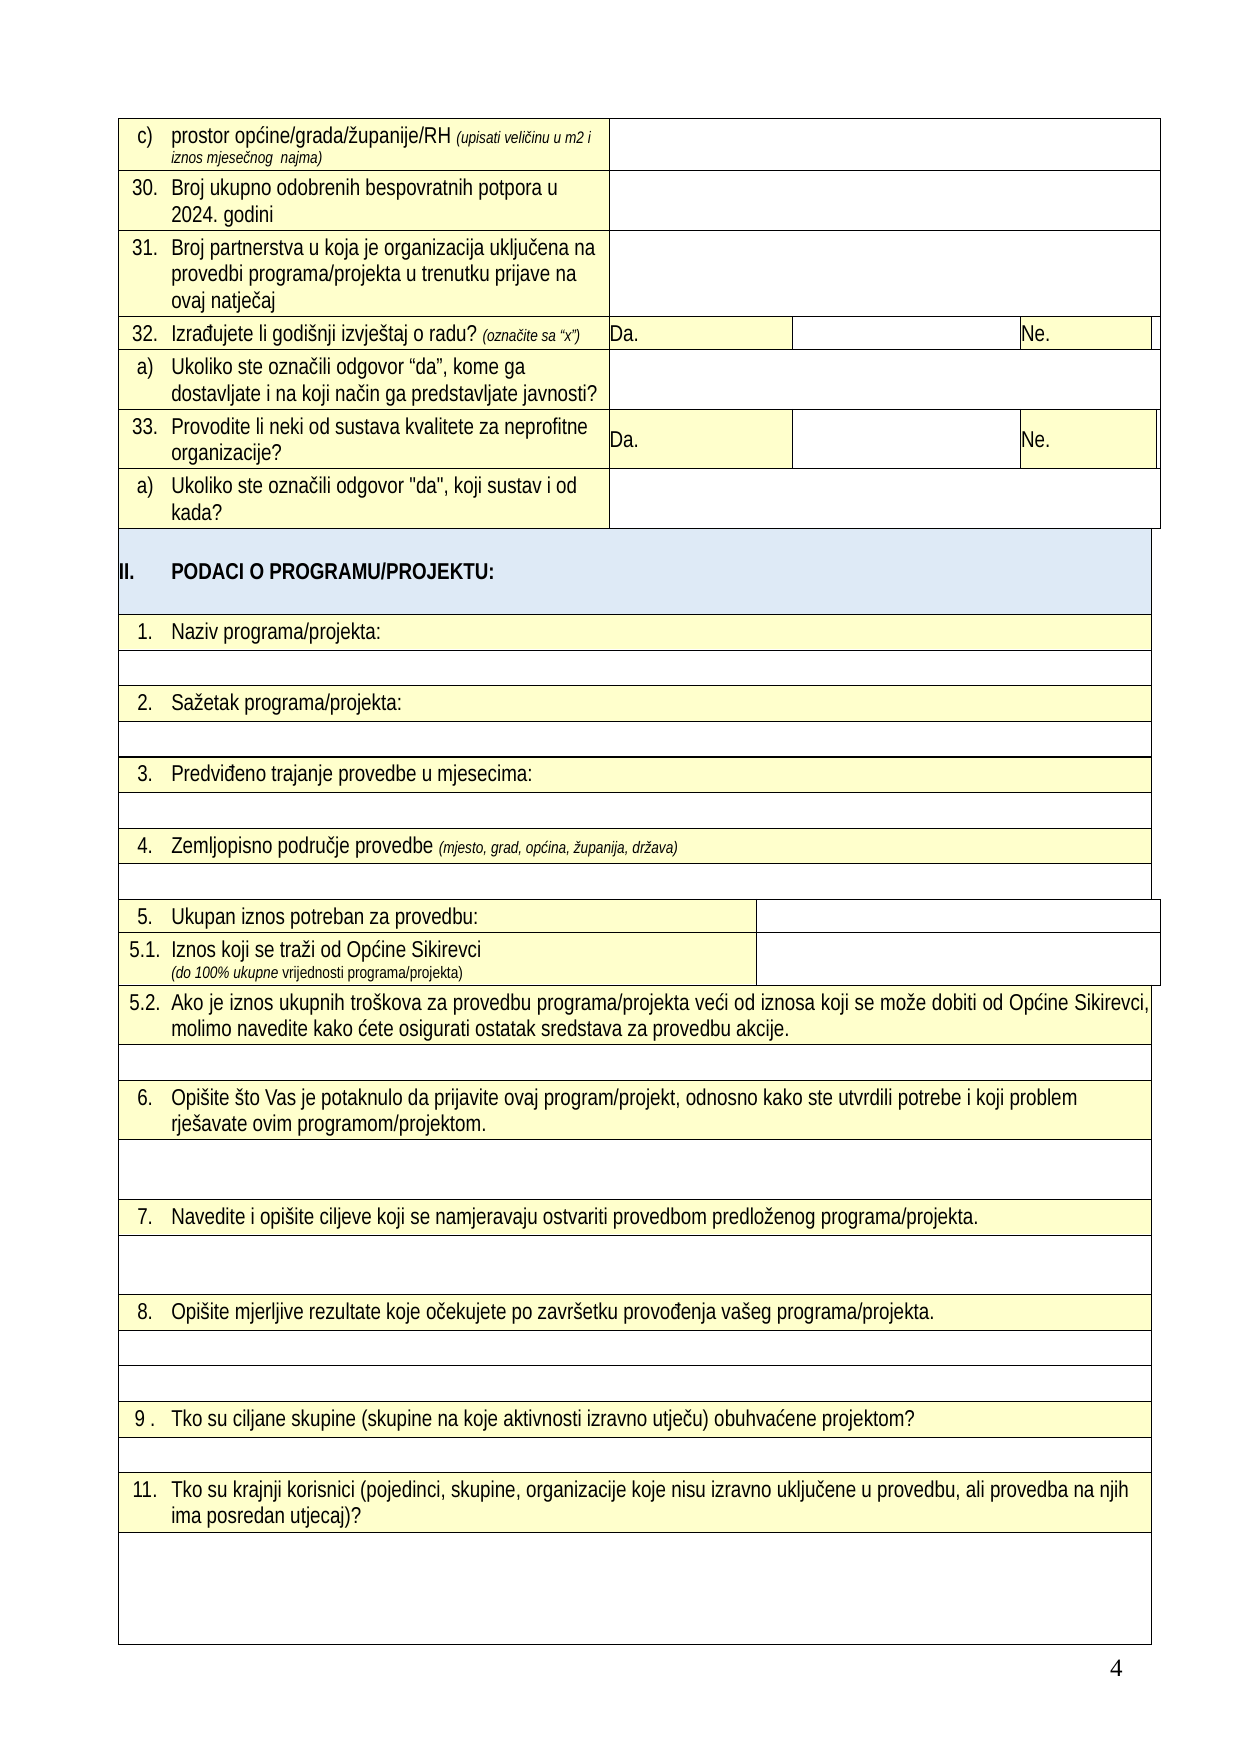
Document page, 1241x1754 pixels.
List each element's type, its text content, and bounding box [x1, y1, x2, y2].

table_cell [610, 231, 1160, 316]
table_cell PODACI O PROGRAMU/PROJEKTU: [171, 529, 1151, 614]
table_cell [757, 900, 1160, 932]
table_cell [610, 350, 1160, 409]
table_cell [610, 469, 1160, 528]
table_cell c) [119, 119, 171, 170]
table_cell Tko su krajnji korisnici (pojedinci, skupine, organizacije koje nisu izravno uključene u provedbu, ali provedba na njih ima posredan utjecaj)? [171, 1473, 1151, 1532]
table_cell 11. [119, 1473, 171, 1532]
table_cell [793, 410, 1020, 468]
table_cell [1152, 650, 1161, 685]
table_cell prostor općine/grada/županije/RH (upisati veličinu u m2 i iznos mjesečnog najma) [171, 119, 609, 170]
table_cell Da. [610, 410, 792, 468]
table_cell [1152, 721, 1161, 756]
table_cell [119, 1438, 1151, 1472]
table_cell Sažetak programa/projekta: [171, 686, 1151, 721]
table_cell 8. [119, 1295, 171, 1330]
table_cell 30. [119, 171, 171, 230]
table_cell [793, 317, 1020, 349]
table_cell [119, 1331, 1151, 1365]
table_cell 4. [119, 829, 171, 863]
table_cell Ukupan iznos potreban za provedbu: [171, 900, 756, 932]
table_cell Ako je iznos ukupnih troškova za provedbu programa/projekta veći od iznosa koji se može dobiti od Općine Sikirevci, molimo navedite kako ćete osigurati ostatak sredstava za provedbu akcije. [171, 986, 1151, 1044]
table_cell [1152, 756, 1161, 792]
table_cell [119, 1533, 1151, 1644]
table_cell [1152, 1044, 1161, 1080]
table_cell [1152, 1532, 1161, 1644]
table_cell [1152, 1401, 1161, 1437]
table_cell [1152, 1199, 1161, 1234]
table_cell [1152, 863, 1161, 899]
table_cell [1152, 685, 1161, 721]
table_cell 31. [119, 231, 171, 316]
table_cell [1152, 1365, 1161, 1401]
table_cell 5. [119, 900, 171, 932]
table_cell 33. [119, 410, 171, 468]
table_cell Izrađujete li godišnji izvještaj o radu? (označite sa “x”) [171, 317, 609, 349]
table_cell Opišite što Vas je potaknulo da prijavite ovaj program/projekt, odnosno kako ste utvrdili potrebe i koji problem rješavate ovim programom/projektom. [171, 1081, 1151, 1139]
table_cell Navedite i opišite ciljeve koji se namjeravaju ostvariti provedbom predloženog programa/projekta. [171, 1200, 1151, 1234]
table_cell [119, 1140, 1151, 1199]
table_cell [1152, 828, 1161, 863]
table_cell Opišite mjerljive rezultate koje očekujete po završetku provođenja vašeg programa/projekta. [171, 1295, 1151, 1330]
table_cell Ukoliko ste označili odgovor “da”, kome ga dostavljate i na koji način ga predstavljate javnosti? [171, 350, 609, 409]
table_cell [610, 119, 1160, 170]
table_cell [119, 793, 1151, 828]
table_cell [119, 1236, 1151, 1294]
table_cell Da. [610, 317, 792, 349]
table_cell Ukoliko ste označili odgovor "da", koji sustav i od kada? [171, 469, 609, 528]
table_cell Tko su ciljane skupine (skupine na koje aktivnosti izravno utječu) obuhvaćene projektom? [171, 1402, 1151, 1437]
table_cell 5.2. [119, 986, 171, 1044]
table_cell [119, 722, 1151, 756]
table_cell Zemljopisno područje provedbe (mjesto, grad, općina, županija, država) [171, 829, 1151, 863]
table_cell [1152, 1235, 1161, 1294]
table_cell Broj partnerstva u koja je organizacija uključena na provedbi programa/projekta u trenutku prijave na ovaj natječaj [171, 231, 609, 316]
table_cell 32. [119, 317, 171, 349]
table_cell Predviđeno trajanje provedbe u mjesecima: [171, 758, 1151, 792]
table_cell [1152, 1330, 1161, 1365]
table_cell Ne. [1021, 410, 1156, 468]
table_cell Ne. [1021, 317, 1151, 349]
table_cell [610, 171, 1160, 230]
table_cell Iznos koji se traži od Općine Sikirevci (do 100% ukupne vrijednosti programa/projekta) [171, 933, 756, 984]
table_cell [119, 651, 1151, 685]
table_cell a) [119, 350, 171, 409]
table_cell 2. [119, 686, 171, 721]
table_cell [1152, 1472, 1161, 1532]
table_cell [1152, 614, 1161, 649]
table_cell [119, 864, 1151, 899]
table_cell [1152, 1080, 1161, 1139]
table_cell [1152, 1294, 1161, 1330]
table_cell [757, 933, 1160, 984]
table_cell 6. [119, 1081, 171, 1139]
table_cell [1152, 792, 1161, 828]
table_cell [1152, 317, 1160, 349]
table_cell Broj ukupno odobrenih bespovratnih potpora u 2024. godini [171, 171, 609, 230]
table_cell Provodite li neki od sustava kvalitete za neprofitne organizacije? [171, 410, 609, 468]
table_cell [1152, 1139, 1161, 1199]
table_cell [1152, 1437, 1161, 1472]
table_cell [1152, 529, 1161, 614]
table_cell 3. [119, 758, 171, 792]
table_cell [1152, 986, 1161, 1044]
table_cell Naziv programa/projekta: [171, 615, 1151, 649]
table_cell a) [119, 469, 171, 528]
table_cell [119, 1045, 1151, 1080]
table_cell [119, 1366, 1151, 1401]
table_cell II. [119, 529, 171, 614]
table_cell 1. [119, 615, 171, 649]
table_cell 7. [119, 1200, 171, 1234]
table_cell 9 . [119, 1402, 171, 1437]
table_cell 5.1. [119, 933, 171, 984]
